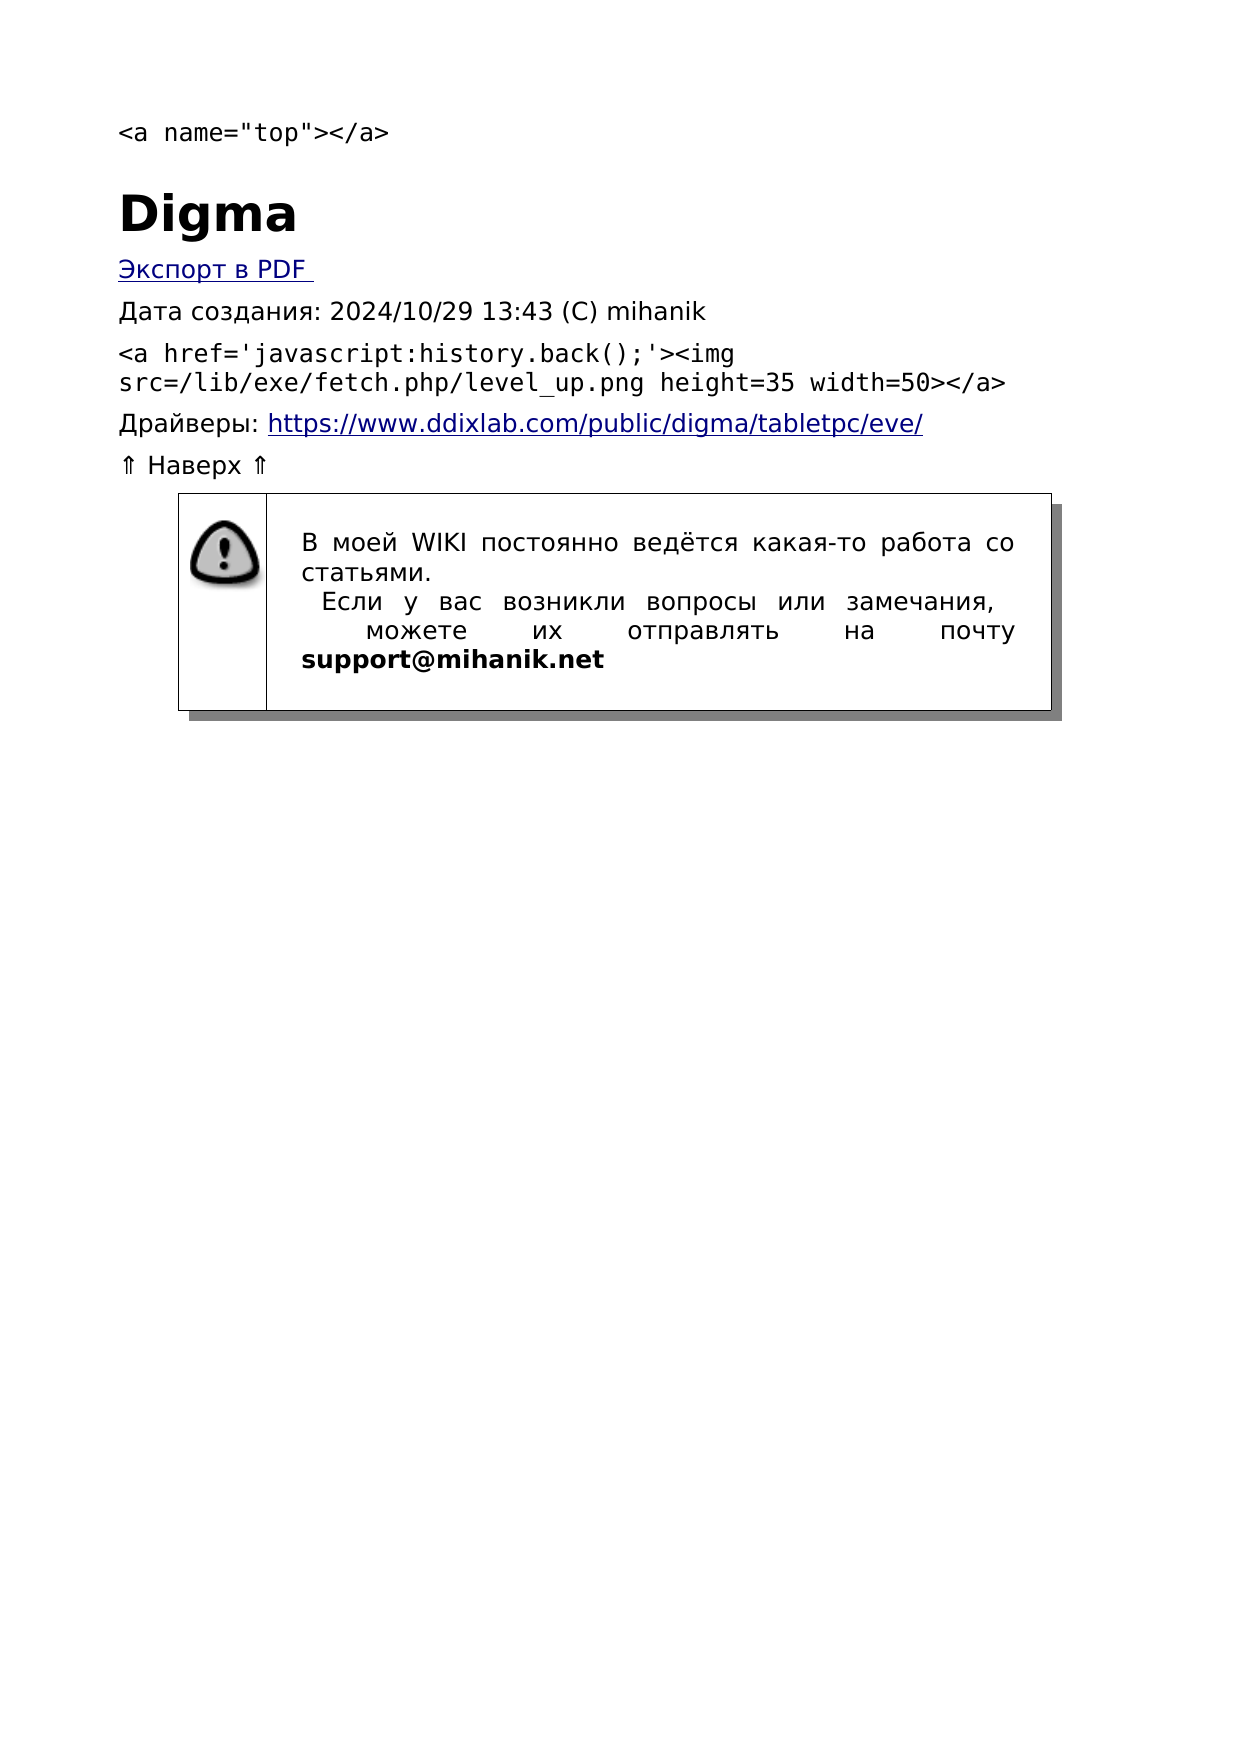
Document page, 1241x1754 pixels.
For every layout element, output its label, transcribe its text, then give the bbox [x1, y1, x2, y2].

picture [190, 516, 266, 592]
text ⇑ Наверх ⇑ [118, 451, 1122, 481]
text Экспорт в PDF [118, 256, 1122, 285]
table_header [179, 494, 266, 710]
subtitle Digma [118, 185, 1122, 243]
text Дата создания: 2024/10/29 13:43 (C) mihanik [118, 297, 1122, 326]
text <a href='javascript:history.back();'><img src=/lib/exe/fetch.php/level_up.png height=35 width=50></a> [118, 339, 1122, 397]
table_header В моей WIKI постоянно ведётся какая-то работа со статьями. Если у вас возникли вопросы или замечания, можете их отправлять на почту support@mihanik.net [267, 494, 1051, 710]
text Драйверы: https://www.ddixlab.com/public/digma/tabletpc/eve/ [118, 410, 1122, 439]
text <a name="top"></a> [118, 118, 1122, 147]
